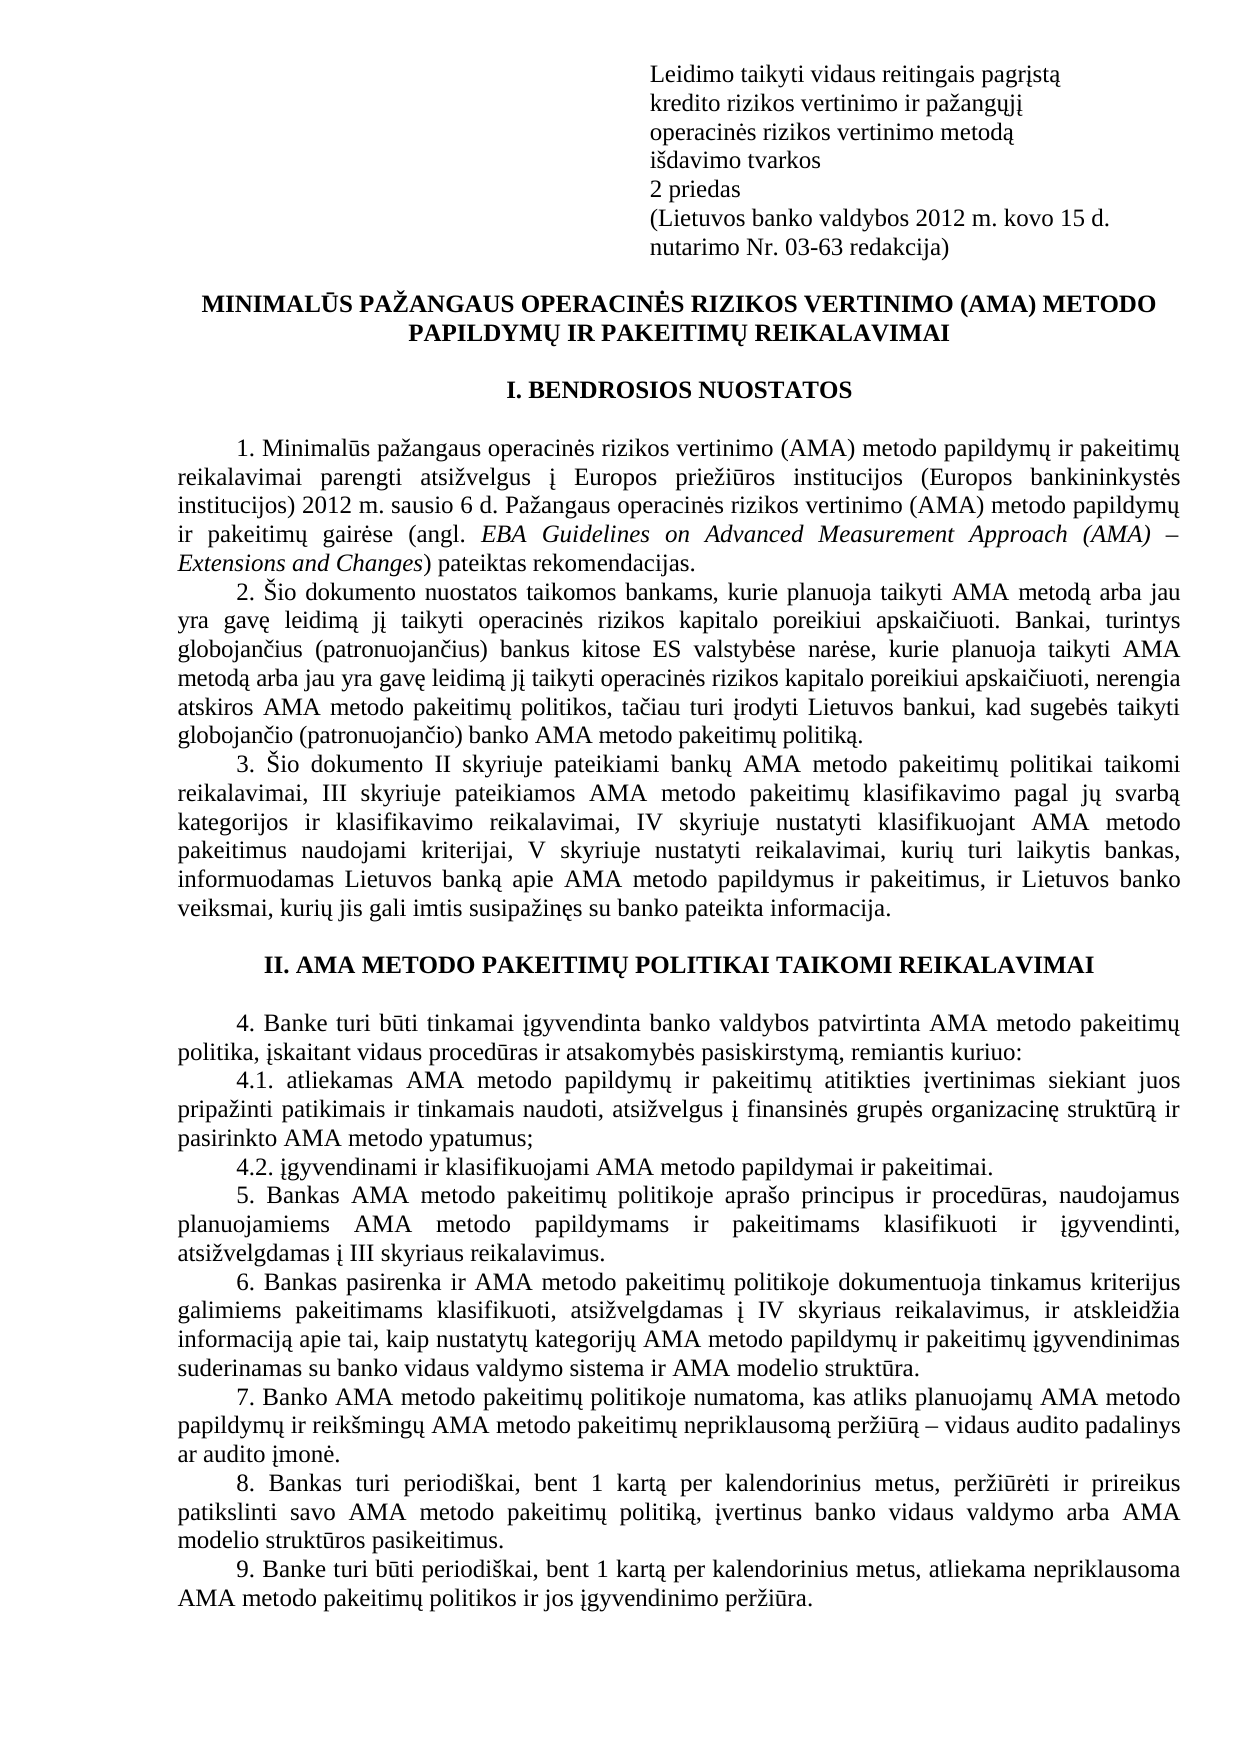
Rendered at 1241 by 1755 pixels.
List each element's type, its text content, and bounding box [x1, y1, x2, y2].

text I. BENDROSIOS NUOSTATOS [177, 375, 1181, 404]
text 4.1. atliekamas AMA metodo papildymų ir pakeitimų atitikties įvertinimas siekiant juos pripažinti patikimais ir tinkamais naudoti, atsižvelgus į finansinės grupės organizacinę struktūrą ir pasirinkto AMA metodo ypatumus; [177, 1065, 1181, 1152]
text Leidimo taikyti vidaus reitingais pagrįstą [649, 59, 1181, 88]
text kredito rizikos vertinimo ir pažangųjį [649, 88, 1181, 117]
text 6. Bankas pasirenka ir AMA metodo pakeitimų politikoje dokumentuoja tinkamus kriterijus galimiems pakeitimams klasifikuoti, atsižvelgdamas į IV skyriaus reikalavimus, ir atskleidžia informaciją apie tai, kaip nustatytų kategorijų AMA metodo papildymų ir pakeitimų įgyvendinimas suderinamas su banko vidaus valdymo sistema ir AMA modelio struktūra. [177, 1267, 1181, 1382]
text 4. Banke turi būti tinkamai įgyvendinta banko valdybos patvirtinta AMA metodo pakeitimų politika, įskaitant vidaus procedūras ir atsakomybės pasiskirstymą, remiantis kuriuo: [177, 1008, 1181, 1065]
text nutarimo Nr. 03-63 redakcija) [649, 232, 1181, 260]
text 2. Šio dokumento nuostatos taikomos bankams, kurie planuoja taikyti AMA metodą arba jau yra gavę leidimą jį taikyti operacinės rizikos kapitalo poreikiui apskaičiuoti. Bankai, turintys globojančius (patronuojančius) bankus kitose ES valstybėse narėse, kurie planuoja taikyti AMA metodą arba jau yra gavę leidimą jį taikyti operacinės rizikos kapitalo poreikiui apskaičiuoti, nerengia atskiros AMA metodo pakeitimų politikos, tačiau turi įrodyti Lietuvos bankui, kad sugebės taikyti globojančio (patronuojančio) banko AMA metodo pakeitimų politiką. [177, 577, 1181, 749]
text MINIMALŪS PAŽANGAUS OPERACINĖS RIZIKOS VERTINIMO (AMA) METODO PAPILDYMŲ IR PAKEITIMŲ REIKALAVIMAI [177, 289, 1181, 347]
text išdavimo tvarkos [649, 145, 1181, 174]
text 3. Šio dokumento II skyriuje pateikiami bankų AMA metodo pakeitimų politikai taikomi reikalavimai, III skyriuje pateikiamos AMA metodo pakeitimų klasifikavimo pagal jų svarbą kategorijos ir klasifikavimo reikalavimai, IV skyriuje nustatyti klasifikuojant AMA metodo pakeitimus naudojami kriterijai, V skyriuje nustatyti reikalavimai, kurių turi laikytis bankas, informuodamas Lietuvos banką apie AMA metodo papildymus ir pakeitimus, ir Lietuvos banko veiksmai, kurių jis gali imtis susipažinęs su banko pateikta informacija. [177, 749, 1181, 922]
text II. AMA METODO PAKEITIMŲ POLITIKAI TAIKOMI REIKALAVIMAI [177, 950, 1181, 979]
text 9. Banke turi būti periodiškai, bent 1 kartą per kalendorinius metus, atliekama nepriklausoma AMA metodo pakeitimų politikos ir jos įgyvendinimo peržiūra. [177, 1554, 1181, 1612]
text operacinės rizikos vertinimo metodą [649, 117, 1181, 145]
text 2 priedas [649, 174, 1181, 203]
text 1. Minimalūs pažangaus operacinės rizikos vertinimo (AMA) metodo papildymų ir pakeitimų reikalavimai parengti atsižvelgus į Europos priežiūros institucijos (Europos bankininkystės institucijos) 2012 m. sausio 6 d. Pažangaus operacinės rizikos vertinimo (AMA) metodo papildymų ir pakeitimų gairėse (angl. EBA Guidelines on Advanced Measurement Approach (AMA) – Extensions and Changes) pateiktas rekomendacijas. [177, 433, 1181, 577]
text 4.2. įgyvendinami ir klasifikuojami AMA metodo papildymai ir pakeitimai. [177, 1152, 1181, 1180]
text 5. Bankas AMA metodo pakeitimų politikoje aprašo principus ir procedūras, naudojamus planuojamiems AMA metodo papildymams ir pakeitimams klasifikuoti ir įgyvendinti, atsižvelgdamas į III skyriaus reikalavimus. [177, 1180, 1181, 1267]
text 8. Bankas turi periodiškai, bent 1 kartą per kalendorinius metus, peržiūrėti ir prireikus patikslinti savo AMA metodo pakeitimų politiką, įvertinus banko vidaus valdymo arba AMA modelio struktūros pasikeitimus. [177, 1468, 1181, 1554]
text (Lietuvos banko valdybos 2012 m. kovo 15 d. [649, 203, 1181, 232]
text 7. Banko AMA metodo pakeitimų politikoje numatoma, kas atliks planuojamų AMA metodo papildymų ir reikšmingų AMA metodo pakeitimų nepriklausomą peržiūrą – vidaus audito padalinys ar audito įmonė. [177, 1382, 1181, 1468]
